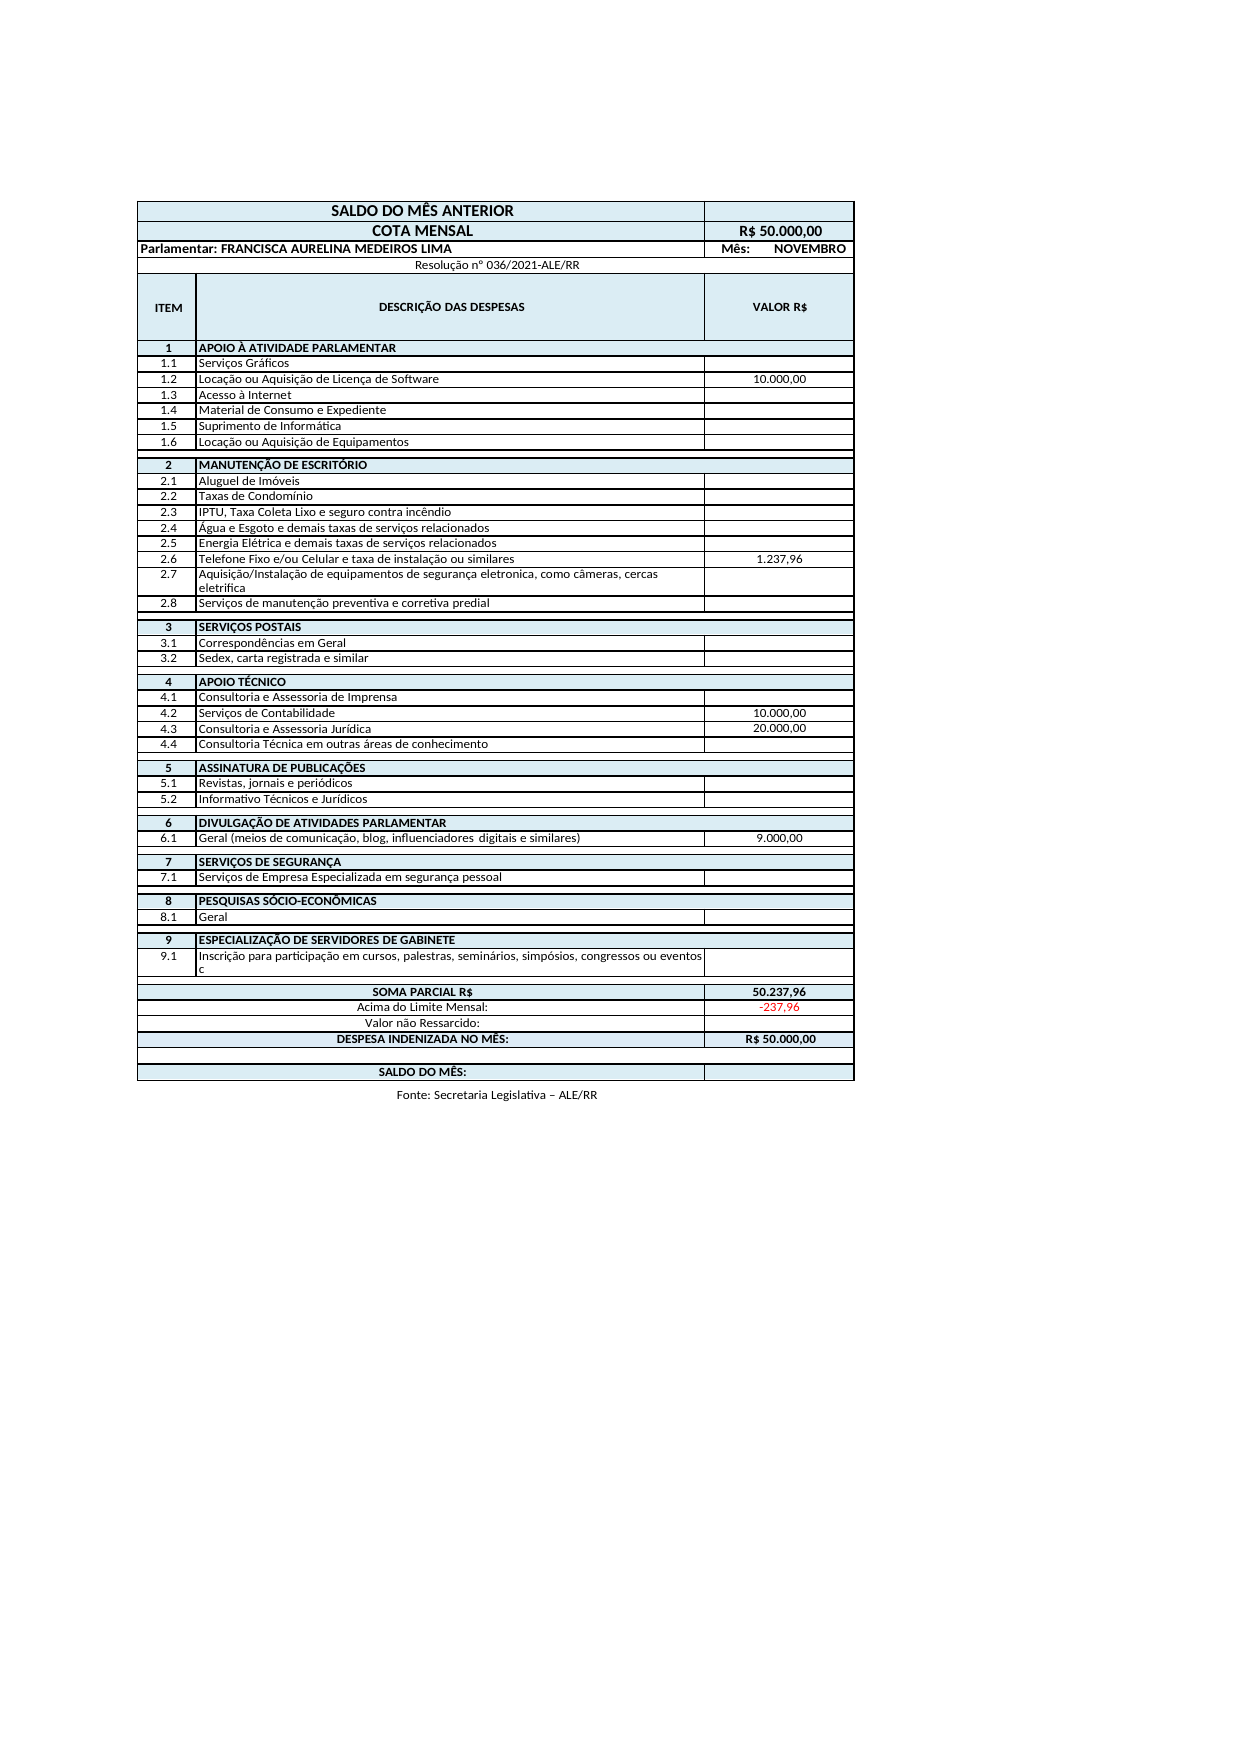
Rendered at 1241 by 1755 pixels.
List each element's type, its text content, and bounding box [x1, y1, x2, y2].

table_cell Geral (meios de comunicação, blog, influenciadores digitais e similares) [197, 832, 704, 846]
table_cell 4.4 [138, 738, 195, 752]
table_cell Sedex, carta registrada e similar [197, 652, 704, 666]
table_cell [138, 926, 853, 932]
table_cell 4.3 [138, 722, 195, 736]
table_cell R$ 50.000,00 [705, 1033, 853, 1047]
table_cell Consultoria Técnica em outras áreas de conhecimento [197, 738, 704, 752]
table_cell 3 [138, 621, 195, 634]
table_cell 3.2 [138, 652, 195, 666]
table_cell [705, 871, 853, 885]
table_cell Consultoria e Assessoria de Imprensa [197, 691, 704, 705]
table_cell Telefone Fixo e/ou Celular e taxa de instalação ou similares [197, 552, 704, 566]
table_cell 2 [138, 459, 195, 473]
table_cell 1.5 [138, 420, 195, 433]
table_cell Serviços Gráficos [197, 357, 704, 371]
table_header [705, 202, 853, 221]
table_cell [705, 1065, 853, 1079]
table_cell IPTU, Taxa Coleta Lixo e seguro contra incêndio [197, 506, 704, 519]
table_cell 4.2 [138, 707, 195, 721]
table_cell [705, 357, 853, 371]
table_cell 6 [138, 816, 195, 830]
table_cell [138, 613, 853, 619]
table_cell DESPESA INDENIZADA NO MÊS: [138, 1033, 704, 1047]
table_cell [705, 1016, 853, 1031]
table_cell Locação ou Aquisição de Licença de Software [197, 373, 704, 387]
table_cell Informativo Técnicos e Jurídicos [197, 793, 704, 807]
table_cell SERVIÇOS DE SEGURANÇA [197, 855, 853, 869]
table_cell 2.4 [138, 521, 195, 535]
table_cell Acesso à Internet [197, 388, 704, 402]
table_cell 1.237,96 [705, 552, 853, 566]
table_cell Resolução nº 036/2021-ALE/RR [138, 258, 853, 272]
table_cell 2.5 [138, 537, 195, 551]
table_cell Água e Esgoto e demais taxas de serviços relacionados [197, 521, 704, 535]
table_cell 8 [138, 895, 195, 908]
text Fonte: Secretaria Legislativa – ALE/RR [397, 1087, 1066, 1102]
table_cell [705, 910, 853, 924]
table_cell Revistas, jornais e periódicos [197, 777, 704, 791]
table_cell MANUTENÇÃO DE ESCRITÓRIO [197, 459, 853, 473]
table_cell 1.1 [138, 357, 195, 371]
table_cell R$ 50.000,00 [705, 222, 853, 240]
table_cell [705, 568, 853, 595]
table_cell -237,96 [705, 1001, 853, 1015]
table_cell ESPECIALIZAÇÃO DE SERVIDORES DE GABINETE [197, 934, 853, 948]
table_cell [705, 949, 853, 976]
table_cell 5.2 [138, 793, 195, 807]
table_cell ASSINATURA DE PUBLICAÇÕES [197, 761, 853, 775]
table_cell SERVIÇOS POSTAIS [197, 621, 853, 634]
table_cell SALDO DO MÊS: [138, 1065, 704, 1079]
table_cell [705, 435, 853, 449]
table_cell [138, 667, 853, 674]
table_cell PESQUISAS SÓCIO-ECONÔMICAS [197, 895, 853, 908]
table_cell Acima do Limite Mensal: [138, 1001, 704, 1015]
table_cell [138, 451, 853, 457]
table_cell 4.1 [138, 691, 195, 705]
table_cell ITEM [138, 274, 195, 340]
table_cell [705, 652, 853, 666]
table_cell Geral [197, 910, 704, 924]
table_header SALDO DO MÊS ANTERIOR [138, 202, 704, 221]
table_cell 9 [138, 934, 195, 948]
table_cell Correspondências em Geral [197, 636, 704, 650]
table_cell Parlamentar: FRANCISCA AURELINA MEDEIROS LIMA [138, 242, 704, 257]
table_cell [705, 474, 853, 488]
table_cell [705, 521, 853, 535]
table_cell [705, 537, 853, 551]
table_cell 2.1 [138, 474, 195, 488]
table_cell 5 [138, 761, 195, 775]
table_cell 7.1 [138, 871, 195, 885]
table_cell Consultoria e Assessoria Jurídica [197, 722, 704, 736]
table_cell [705, 738, 853, 752]
table_cell Suprimento de Informática [197, 420, 704, 433]
table_cell Mês: NOVEMBRO [705, 242, 853, 257]
table_cell Aquisição/Instalação de equipamentos de segurança eletronica, como câmeras, cercas eletrifica [197, 568, 704, 595]
table_cell COTA MENSAL [138, 222, 704, 240]
table_cell DIVULGAÇÃO DE ATIVIDADES PARLAMENTAR [197, 816, 853, 830]
table_cell Valor não Ressarcido: [138, 1016, 704, 1031]
table_cell [705, 506, 853, 519]
table_cell [705, 388, 853, 402]
table_cell 3.1 [138, 636, 195, 650]
table_cell Serviços de manutenção preventiva e corretiva predial [197, 597, 704, 611]
table_cell 8.1 [138, 910, 195, 924]
table_cell [138, 1048, 853, 1063]
table_cell [705, 636, 853, 650]
table_cell 4 [138, 675, 195, 689]
table_cell 6.1 [138, 832, 195, 846]
table_cell Aluguel de Imóveis [197, 474, 704, 488]
table_cell VALOR R$ [705, 274, 853, 340]
table_cell SOMA PARCIAL R$ [138, 985, 704, 999]
table_cell 1.4 [138, 404, 195, 418]
table_cell [705, 777, 853, 791]
table_cell [705, 597, 853, 611]
table_cell 10.000,00 [705, 373, 853, 387]
table_cell 50.237,96 [705, 985, 853, 999]
table_cell [705, 691, 853, 705]
table_cell [138, 977, 853, 983]
table_cell 10.000,00 [705, 707, 853, 721]
table_cell 2.3 [138, 506, 195, 519]
table_cell Serviços de Empresa Especializada em segurança pessoal [197, 871, 704, 885]
table_cell APOIO À ATIVIDADE PARLAMENTAR [197, 341, 853, 355]
table_cell Energia Elétrica e demais taxas de serviços relacionados [197, 537, 704, 551]
table_cell 20.000,00 [705, 722, 853, 736]
table_cell [138, 847, 853, 854]
table_cell [138, 887, 853, 893]
table_cell [138, 753, 853, 760]
table_cell Taxas de Condomínio [197, 490, 704, 504]
table_cell 7 [138, 855, 195, 869]
table_cell 2.7 [138, 568, 195, 595]
table_cell 2.2 [138, 490, 195, 504]
table_cell [705, 490, 853, 504]
table_cell Locação ou Aquisição de Equipamentos [197, 435, 704, 449]
table_cell 1.3 [138, 388, 195, 402]
table_cell 2.6 [138, 552, 195, 566]
table_cell 1.6 [138, 435, 195, 449]
table_cell 9.1 [138, 949, 195, 976]
table_cell DESCRIÇÃO DAS DESPESAS [197, 274, 704, 340]
table_cell 1.2 [138, 373, 195, 387]
table_cell [705, 793, 853, 807]
table_cell Serviços de Contabilidade [197, 707, 704, 721]
table_cell APOIO TÉCNICO [197, 675, 853, 689]
table_cell 5.1 [138, 777, 195, 791]
table_cell [705, 404, 853, 418]
table_cell [138, 808, 853, 814]
table_cell 2.8 [138, 597, 195, 611]
table_cell 9.000,00 [705, 832, 853, 846]
table_cell 1 [138, 341, 195, 355]
table_cell Material de Consumo e Expediente [197, 404, 704, 418]
table_cell Inscrição para participação em cursos, palestras, seminários, simpósios, congressos ou eventos c [197, 949, 704, 976]
table_cell [705, 420, 853, 433]
